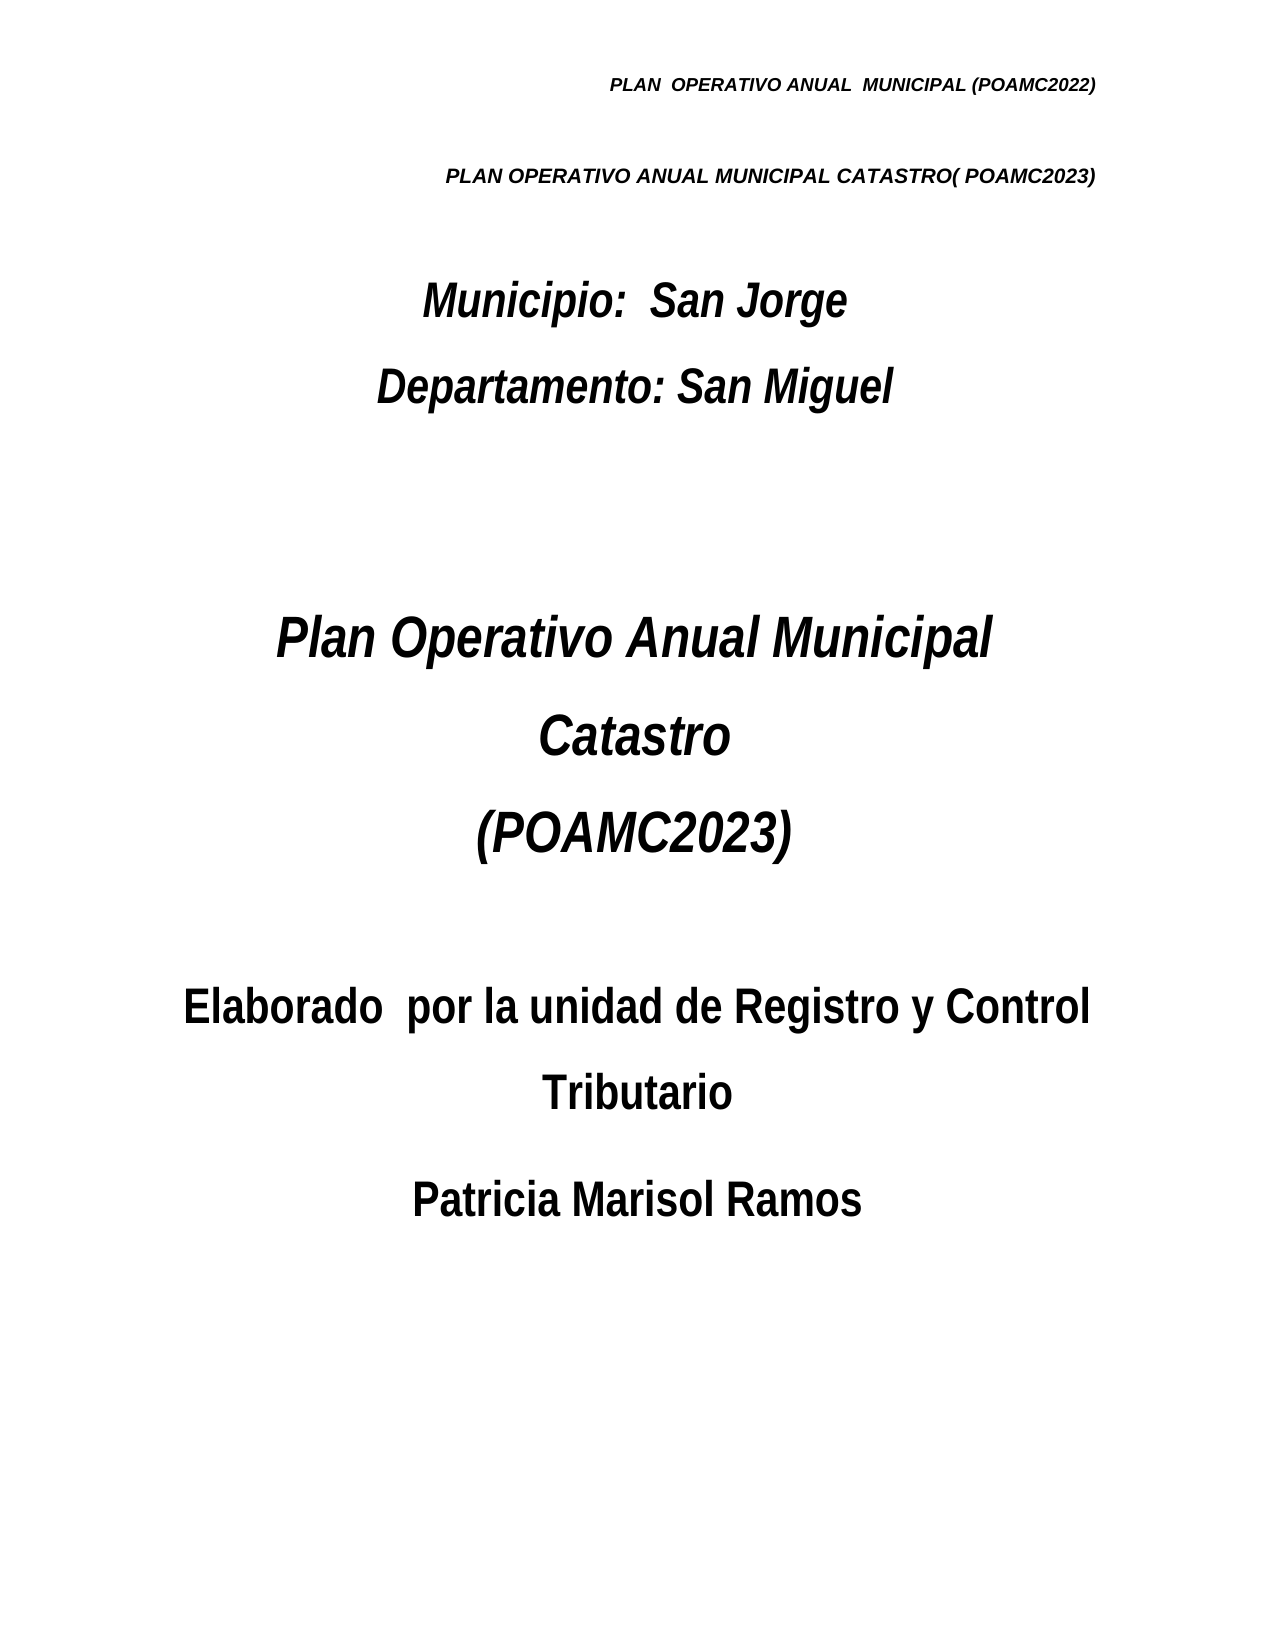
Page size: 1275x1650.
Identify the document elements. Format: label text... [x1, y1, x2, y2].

text (POAMC2023) [177, 798, 1098, 865]
text Catastro [177, 701, 1098, 767]
subtitle PLAN OPERATIVO ANUAL MUNICIPAL CATASTRO( POAMC2023) [214, 164, 1098, 188]
text Departamento: San Miguel [177, 357, 1098, 414]
text Municipio: San Jorge [177, 270, 1098, 328]
text Patricia Marisol Ramos [177, 1169, 1098, 1227]
text Plan Operativo Anual Municipal [177, 603, 1098, 670]
text Elaborado por la unidad de Registro y Control Tributario [177, 976, 1098, 1120]
